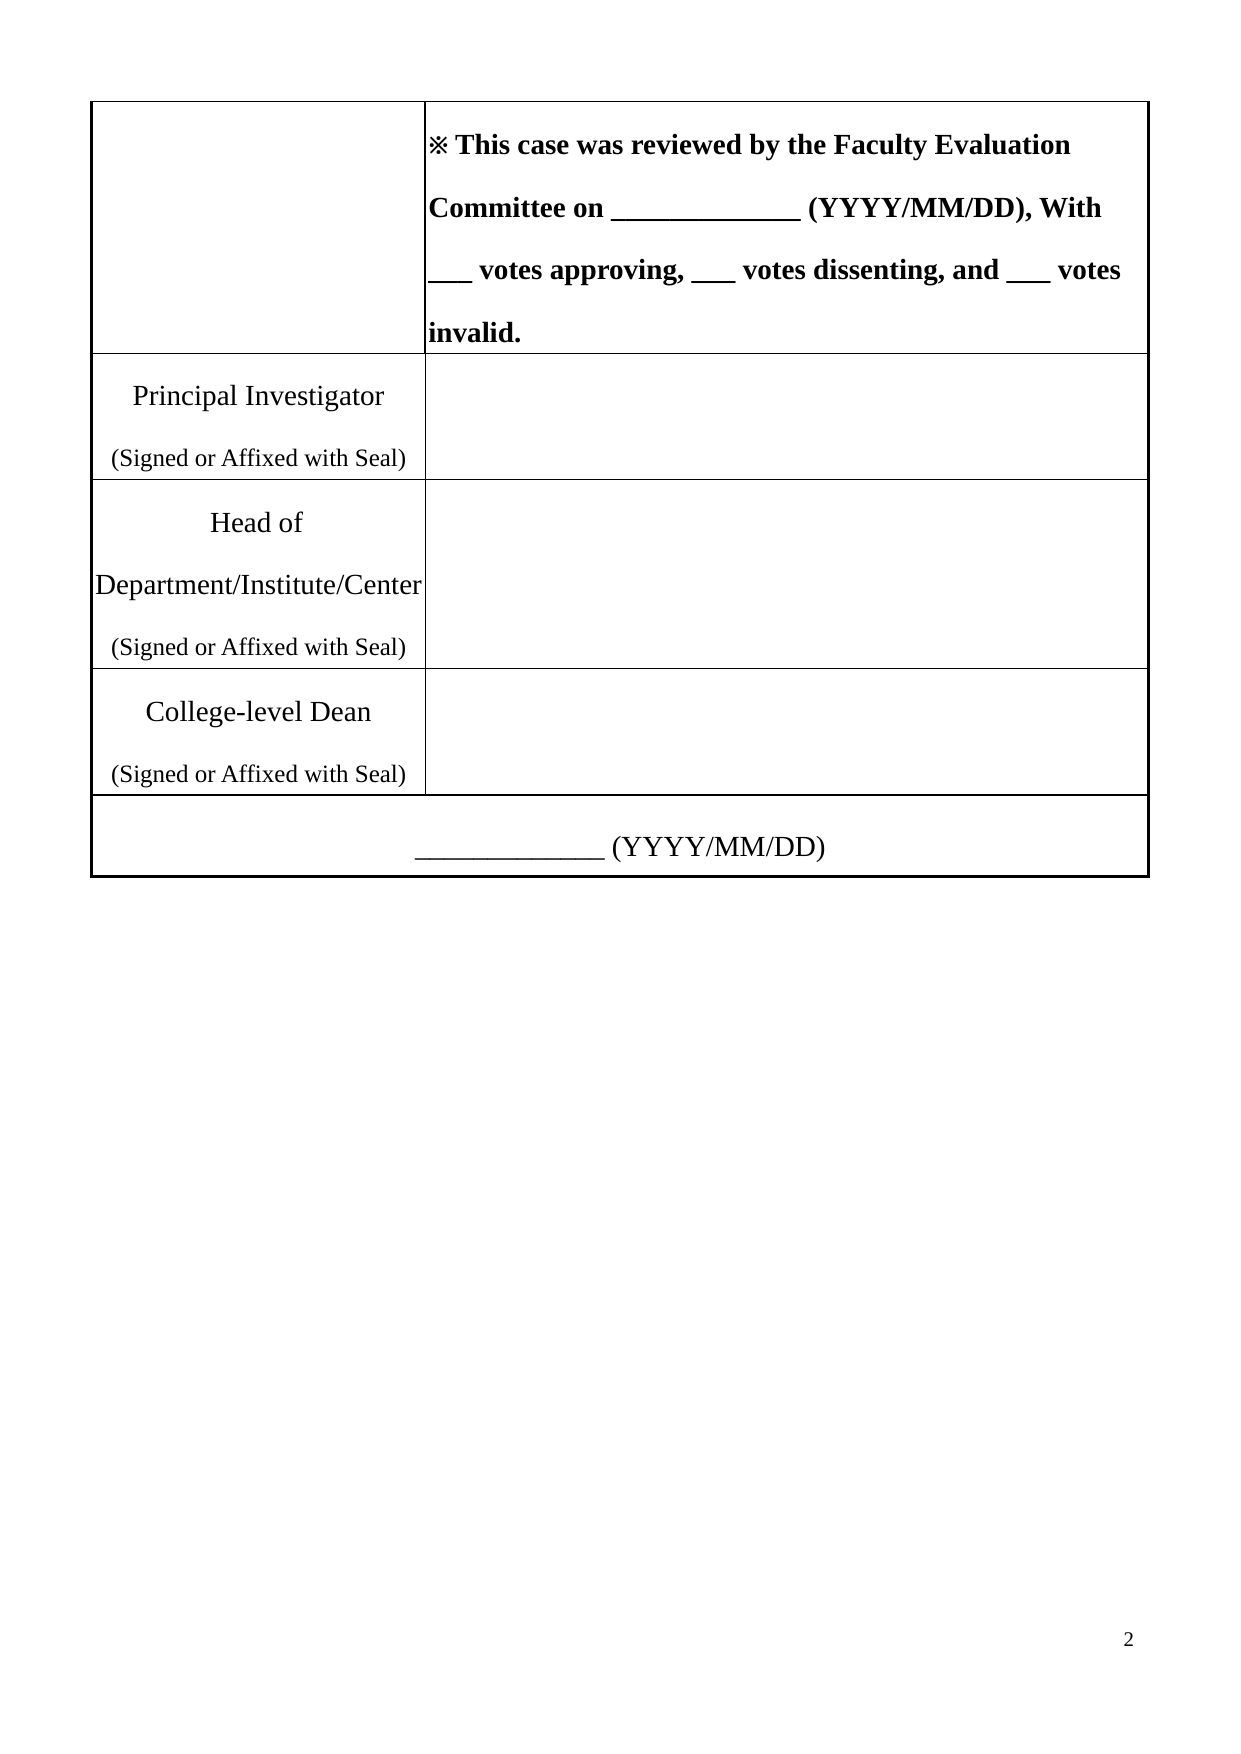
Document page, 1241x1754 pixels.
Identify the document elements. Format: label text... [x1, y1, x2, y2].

table_cell College-level Dean (Signed or Affixed with Seal) [93, 669, 425, 794]
table_cell ※ This case was reviewed by the Faculty Evaluation Committee on _____________ (YYYY/MM/DD), With ___ votes approving, ___ votes dissenting, and ___ votes invalid. [426, 102, 1147, 352]
table_cell [426, 669, 1147, 794]
table_cell [93, 102, 424, 352]
table_cell _____________ (YYYY/MM/DD) [93, 796, 1147, 874]
table_cell [426, 354, 1147, 478]
table_cell Principal Investigator (Signed or Affixed with Seal) [93, 354, 425, 478]
table_cell [426, 480, 1147, 667]
table_cell Head of Department/Institute/Center (Signed or Affixed with Seal) [93, 480, 425, 667]
